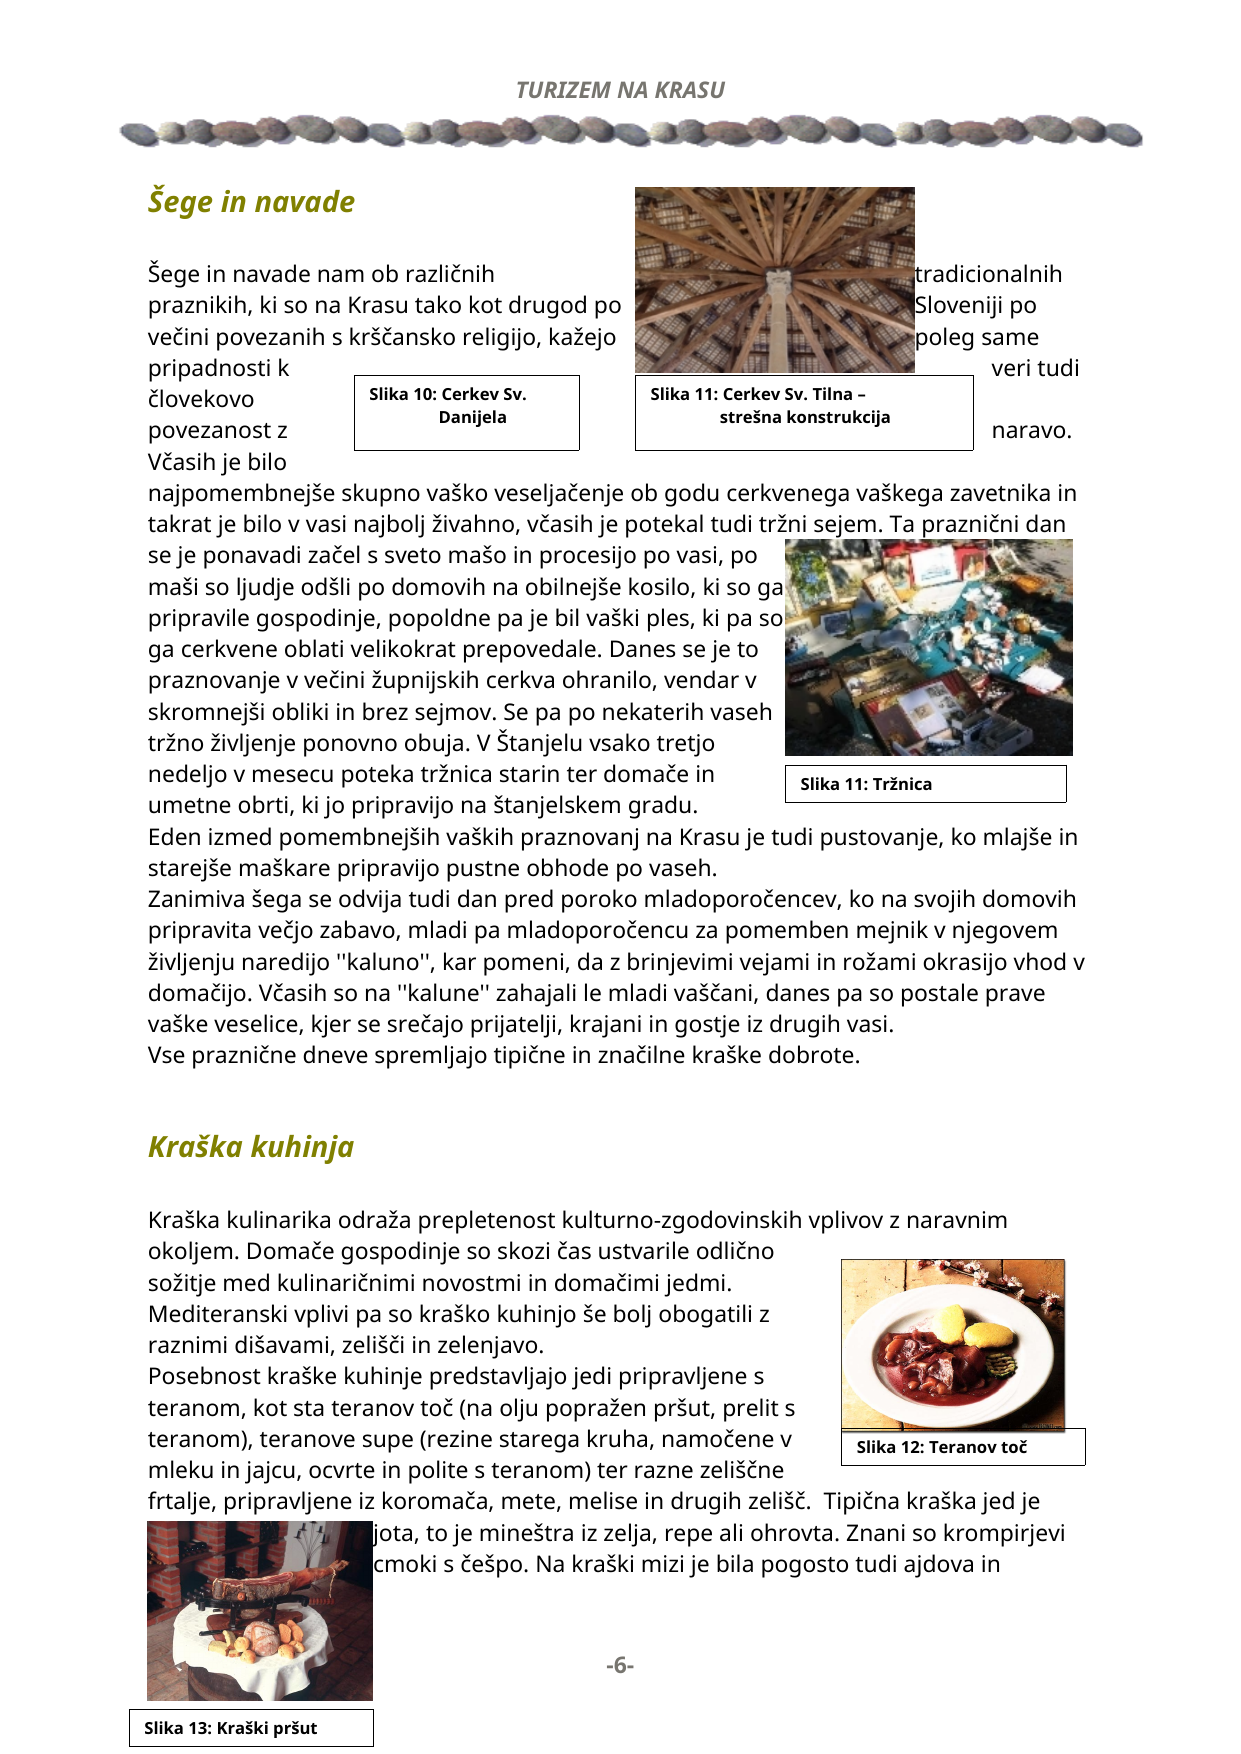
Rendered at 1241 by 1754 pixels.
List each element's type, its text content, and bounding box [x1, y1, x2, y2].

subtitle Kraška kuhinja [148, 1127, 1092, 1166]
picture [147, 1521, 373, 1701]
text Kraška kulinarika odraža prepletenost kulturno-zgodovinskih vplivov z naravnim okoljem. Domače gospodinje so skozi čas ustvarile odlično sožitje med kulinaričnimi novostmi in domačimi jedmi. Mediteranski vplivi pa so kraško kuhinjo še bolj obogatili z raznimi dišavami, zelišči in zelenjavo. Posebnost kraške kuhinje predstavljajo jedi pripravljene s teranom, kot sta teranov toč (na olju popražen pršut, prelit s teranom), teranove supe (rezine starega kruha, namočene v mleku in jajcu, ocvrte in polite s teranom) ter razne zeliščne frtalje, pripravljene iz koromača, mete, melise in drugih zelišč. Tipična kraška jed je jota, to je mineštra iz zelja, repe ali ohrovta. Znani so krompirjevi cmoki s češpo. Na kraški mizi je bila pogosto tudi ajdova in [148, 1204, 1092, 1579]
picture [785, 539, 1073, 756]
subtitle Šege in navade [148, 181, 1092, 221]
picture [635, 187, 915, 373]
picture [110, 111, 1157, 153]
text Slika 13: Kraški pršut [144, 1717, 358, 1739]
text Šege in navade nam ob različnih tradicionalnih praznikih, ki so na Krasu tako kot drugod po Sloveniji po večini povezanih s krščansko religijo, kažejo poleg same pripadnosti k veri tudi človekovo povezanost z naravo. [148, 258, 1092, 446]
text Eden izmed pomembnejših vaških praznovanj na Krasu je tudi pustovanje, ko mlajše in starejše maškare pripravijo pustne obhode po vaseh. [148, 821, 1092, 883]
text Včasih je bilo najpomembnejše skupno vaško veseljačenje ob godu cerkvenega vaškega zavetnika in takrat je bilo v vasi najbolj živahno, včasih je potekal tudi tržni sejem. Ta praznični dan se je ponavadi začel s sveto mašo in procesijo po vasi, po maši so ljudje odšli po domovih na obilnejše kosilo, ki so ga pripravile gospodinje, popoldne pa je bil vaški ples, ki pa so ga cerkvene oblati velikokrat prepovedale. Danes se je to praznovanje v večini župnijskih cerkva ohranilo, vendar v skromnejši obliki in brez sejmov. Se pa po nekaterih vaseh tržno življenje ponovno obuja. V Štanjelu vsako tretjo nedeljo v mesecu poteka tržnica starin ter domače in umetne obrti, ki jo pripravijo na štanjelskem gradu. [148, 446, 1092, 821]
text Zanimiva šega se odvija tudi dan pred poroko mladoporočencev, ko na svojih domovih pripravita večjo zabavo, mladi pa mladoporočencu za pomemben mejnik v njegovem življenju naredijo ''kaluno'', kar pomeni, da z brinjevimi vejami in rožami okrasijo vhod v domačijo. Včasih so na ''kalune'' zahajali le mladi vaščani, danes pa so postale prave vaške veselice, kjer se srečajo prijatelji, krajani in gostje iz drugih vasi. Vse praznične dneve spremljajo tipične in značilne kraške dobrote. [148, 883, 1092, 1071]
